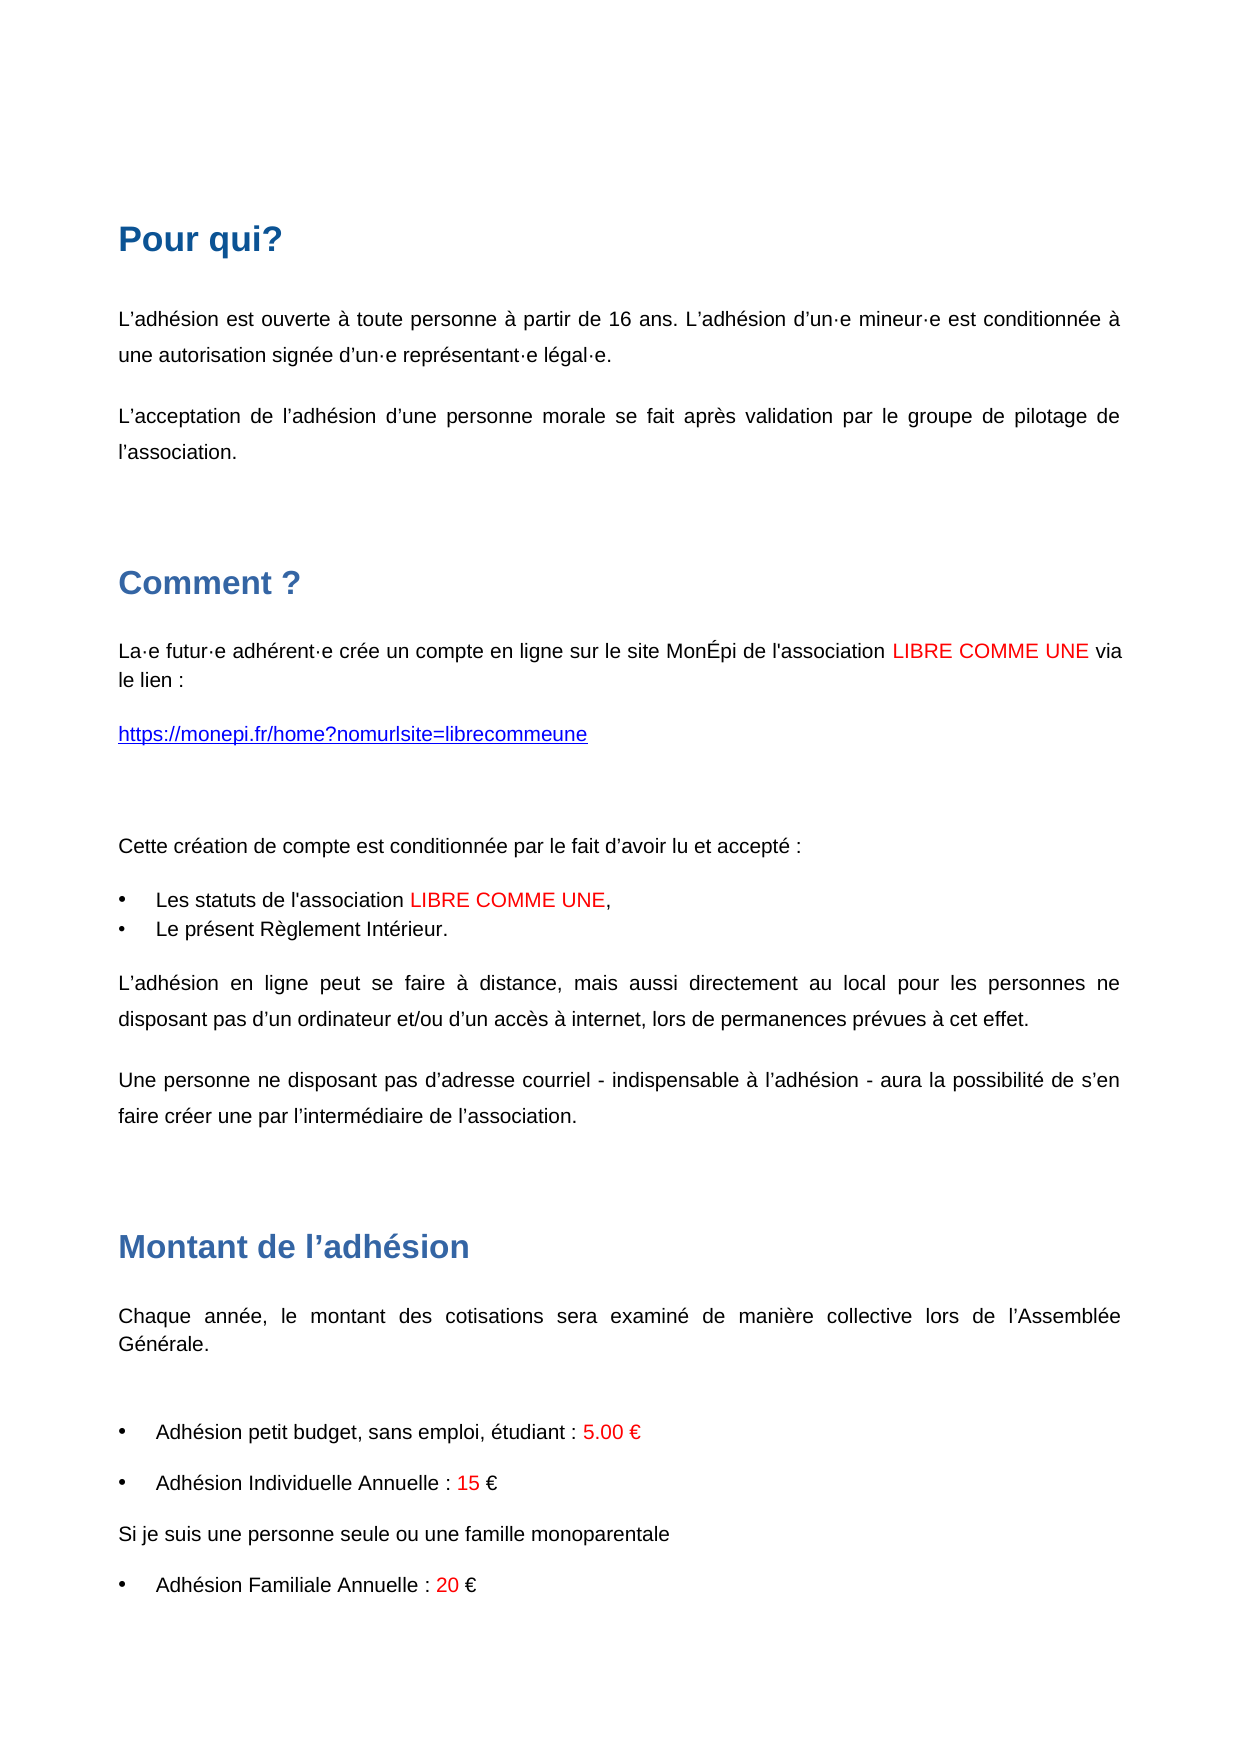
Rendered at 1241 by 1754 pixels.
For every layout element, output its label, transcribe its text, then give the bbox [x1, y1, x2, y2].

text Cette création de compte est conditionnée par le fait d’avoir lu et accepté : [118, 834, 1122, 858]
list Adhésion Individuelle Annuelle : 15 € [81, 1471, 1122, 1495]
text Une personne ne disposant pas d’adresse courriel - indispensable à l’adhésion - aura la possibilité de s’en faire créer une par l’intermédiaire de l’association. [118, 1068, 1122, 1128]
list Adhésion petit budget, sans emploi, étudiant : 5.00 € [81, 1419, 1122, 1444]
text L’acceptation de l’adhésion d’une personne morale se fait après validation par le groupe de pilotage de l’association. [118, 403, 1122, 463]
list Adhésion Familiale Annuelle : 20 € [81, 1572, 1122, 1597]
text Si je suis une personne seule ou une famille monoparentale [118, 1522, 1122, 1546]
list Les statuts de l'association LIBRE COMME UNE, [81, 888, 1122, 912]
text https://monepi.fr/home?nomurlsite=librecommeune [118, 722, 1122, 746]
text Chaque année, le montant des cotisations sera examiné de manière collective lors de l’Assemblée Générale. [118, 1303, 1122, 1356]
text Comment ? [118, 563, 1122, 602]
text Montant de l’adhésion [118, 1227, 1122, 1266]
text L’adhésion en ligne peut se faire à distance, mais aussi directement au local pour les personnes ne disposant pas d’un ordinateur et/ou d’un accès à internet, lors de permanences prévues à cet effet. [118, 971, 1122, 1031]
text La·e futur·e adhérent·e crée un compte en ligne sur le site MonÉpi de l'association LIBRE COMME UNE via le lien : [118, 639, 1122, 692]
list Le présent Règlement Intérieur. [81, 917, 1122, 941]
text Pour qui? [118, 218, 1122, 259]
text L’adhésion est ouverte à toute personne à partir de 16 ans. L’adhésion d’un·e mineur·e est conditionnée à une autorisation signée d’un·e représentant·e légal·e. [118, 307, 1122, 367]
